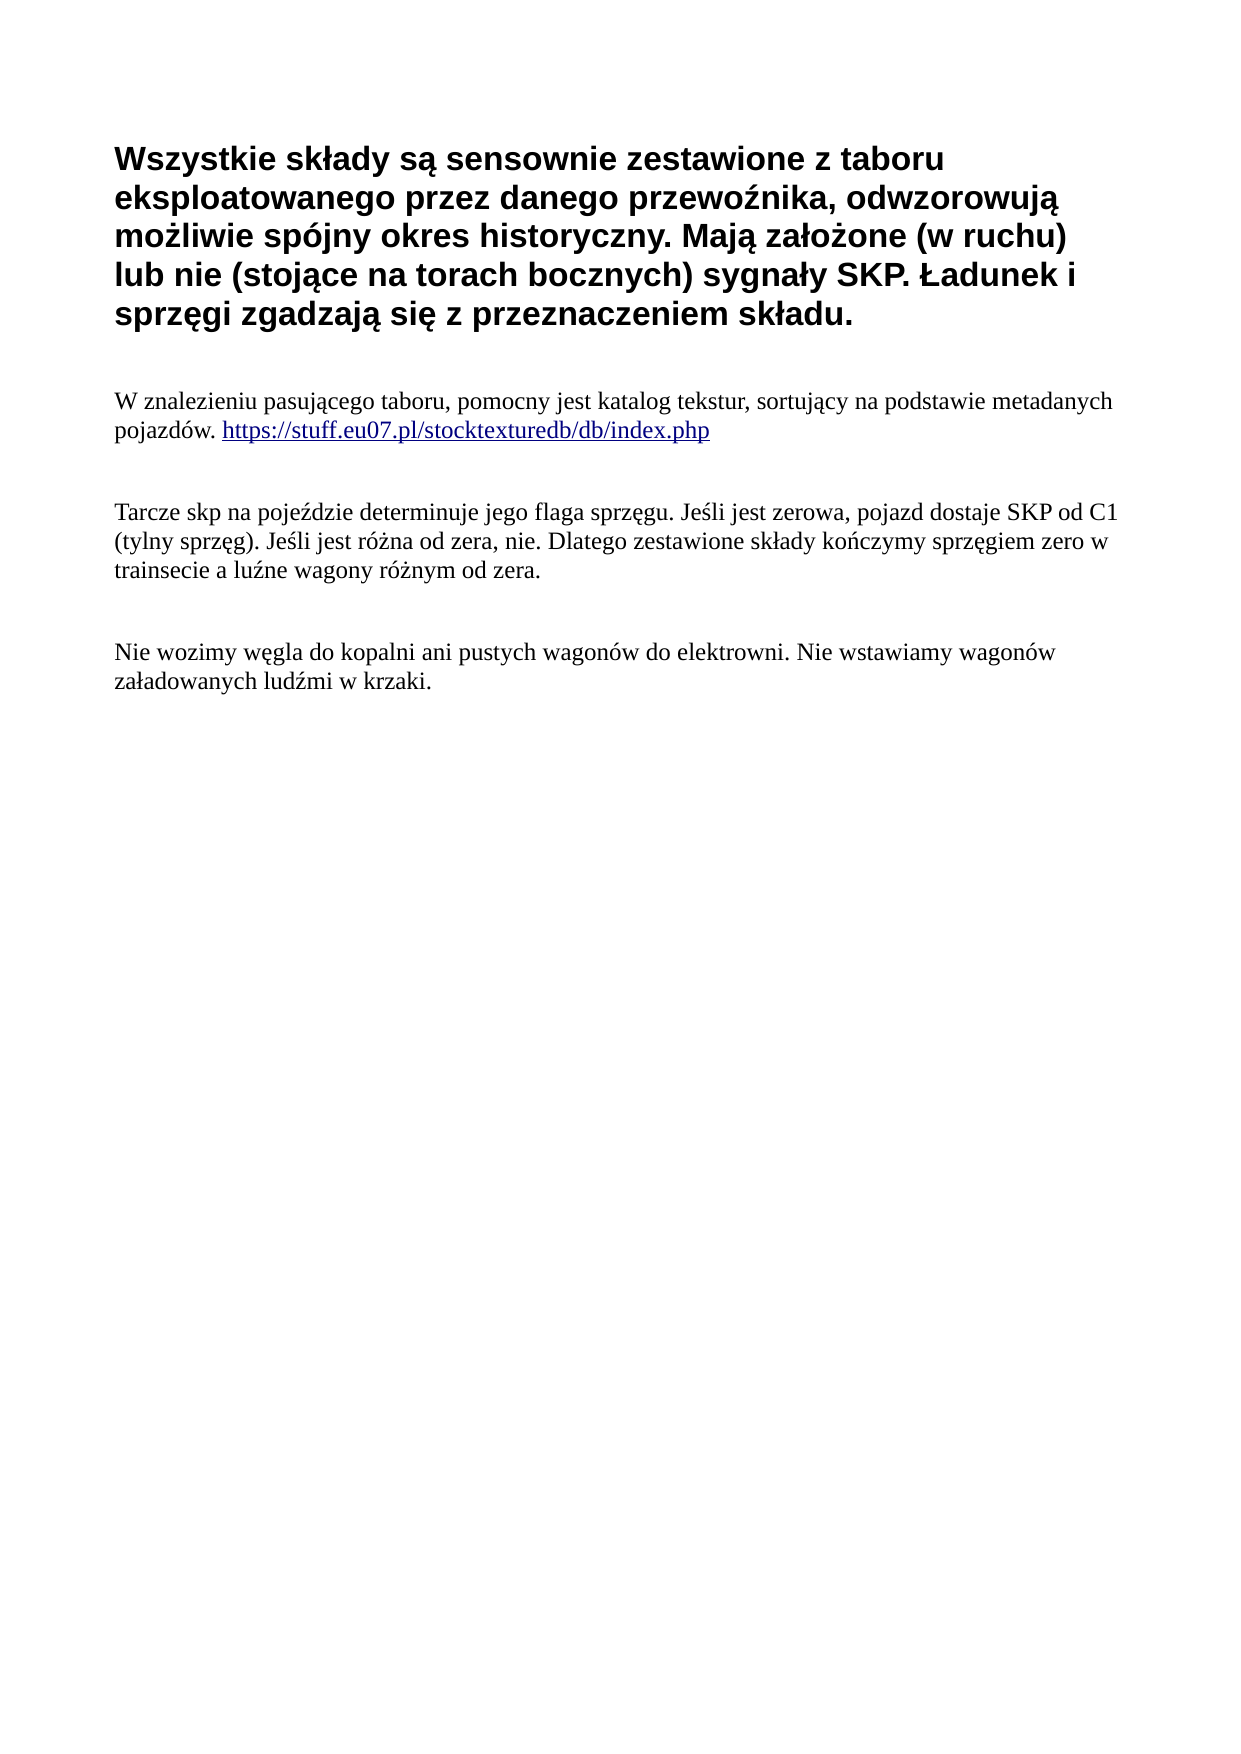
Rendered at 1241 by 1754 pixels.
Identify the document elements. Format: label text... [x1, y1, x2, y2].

text W znalezieniu pasującego taboru, pomocny jest katalog tekstur, sortujący na podstawie metadanych pojazdów. https://stuff.eu07.pl/stocktexturedb/db/index.php [114, 386, 1123, 443]
text Nie wozimy węgla do kopalni ani pustych wagonów do elektrowni. Nie wstawiamy wagonów załadowanych ludźmi w krzaki. [114, 637, 1123, 695]
text Tarcze skp na pojeździe determinuje jego flaga sprzęgu. Jeśli jest zerowa, pojazd dostaje SKP od C1 (tylny sprzęg). Jeśli jest różna od zera, nie. Dlatego zestawione składy kończymy sprzęgiem zero w trainsecie a luźne wagony różnym od zera. [114, 497, 1123, 583]
subtitle Wszystkie składy są sensownie zestawione z taboru eksploatowanego przez danego przewoźnika, odwzorowują możliwie spójny okres historyczny. Mają założone (w ruchu) lub nie (stojące na torach bocznych) sygnały SKP. Ładunek i sprzęgi zgadzają się z przeznaczeniem składu. [114, 139, 1123, 332]
